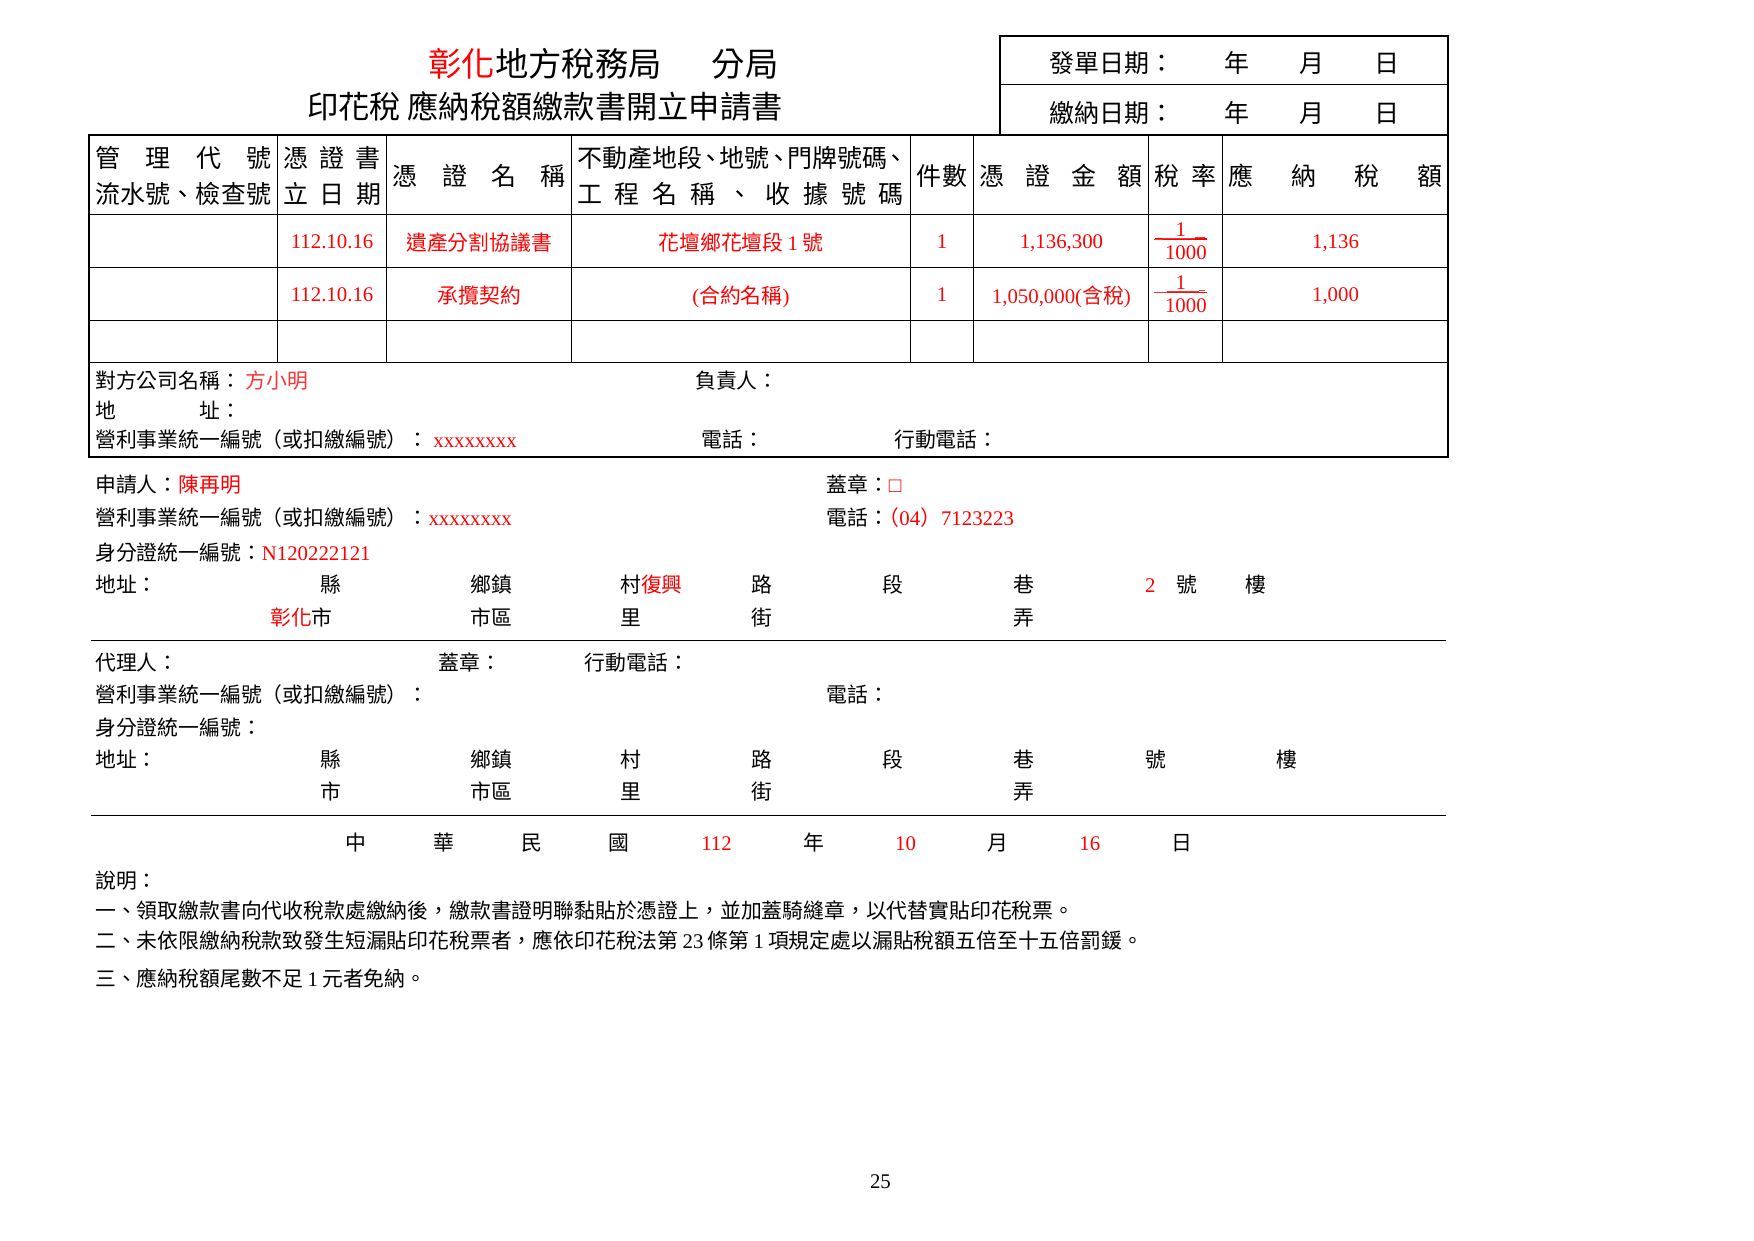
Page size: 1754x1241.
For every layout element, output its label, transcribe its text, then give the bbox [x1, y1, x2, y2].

table_cell 中華民國112年10月16日 說明： 一、領取繳款書向代收稅款處繳納後，繳款書證明聯黏貼於憑證上，並加蓋騎縫章，以代替實貼印花稅票。 二、未依限繳納稅款致發生短漏貼印花稅票者，應依印花稅法第23條第1項規定處以漏貼稅額五倍至十五倍罰鍰。 三、應納稅額尾數不足1元者免納。 [89, 815, 1448, 1035]
table_cell [90, 321, 277, 362]
table_cell [572, 321, 910, 362]
table_cell 申請人：陳再明 蓋章：□ 營利事業統一編號（或扣繳編號）：xxxxxxxx 電話：（04）7123223 身分證統一編號：N120222121 地址： 縣 鄉鎮 村復興 路 段 巷 2 號 樓 彰化市 市區 里 街 弄 [89, 458, 1448, 640]
table_cell [278, 321, 386, 362]
table_cell [387, 321, 571, 362]
table_cell 112.10.16 [278, 215, 386, 267]
table_cell 代理人： 蓋章： 行動電話： 營利事業統一編號（或扣繳編號）： 電話： 身分證統一編號： 地址： 縣 鄉鎮 村 路 段 巷 號 樓 市 市區 里 街 弄 [89, 640, 1448, 815]
table_cell 稅率 [1149, 136, 1222, 214]
table_cell 管理代號 流水號、檢查號 [90, 136, 277, 214]
table_cell 1,136 [1223, 215, 1447, 267]
table_cell 花壇鄉花壇段1號 [572, 215, 910, 267]
table_cell 應納稅額 [1223, 136, 1447, 214]
table_cell 憑證金額 [974, 136, 1148, 214]
table_cell 繳納日期： 年 月 日 [1001, 85, 1447, 134]
table_cell 1 [911, 268, 973, 320]
table_cell 1,000 [1223, 268, 1447, 320]
table_cell 憑證名稱 [387, 136, 571, 214]
table_cell 對方公司名稱： 方小明 負責人： 地 址： 營利事業統一編號（或扣繳編號）： xxxxxxxx 電話： 行動電話： [90, 363, 1447, 456]
table_cell 1 1000 [1149, 215, 1222, 267]
table_cell 1 [911, 215, 973, 267]
table_cell [911, 321, 973, 362]
table_cell [90, 215, 277, 267]
table_cell 1,136,300 [974, 215, 1148, 267]
table_cell 不動產地段、地號、門牌號碼、工程名稱、收據號碼 [572, 136, 910, 214]
table_cell 憑證書立日期 [278, 136, 386, 214]
table_cell 件數 [911, 136, 973, 214]
table_header 彰化地方稅務局 分局 印花稅 應納稅額繳款書開立申請書 [89, 35, 999, 134]
table_cell 承攬契約 [387, 268, 571, 320]
table_cell 遺產分割協議書 [387, 215, 571, 267]
table_cell (合約名稱) [572, 268, 910, 320]
table_cell [974, 321, 1148, 362]
table_cell 1,050,000(含稅) [974, 268, 1148, 320]
table_cell 1 1000 [1149, 268, 1222, 320]
table_cell 112.10.16 [278, 268, 386, 320]
table_cell [90, 268, 277, 320]
table_header 發單日期： 年 月 日 [1001, 37, 1447, 84]
table_cell [1223, 321, 1447, 362]
table_cell [1149, 321, 1222, 362]
